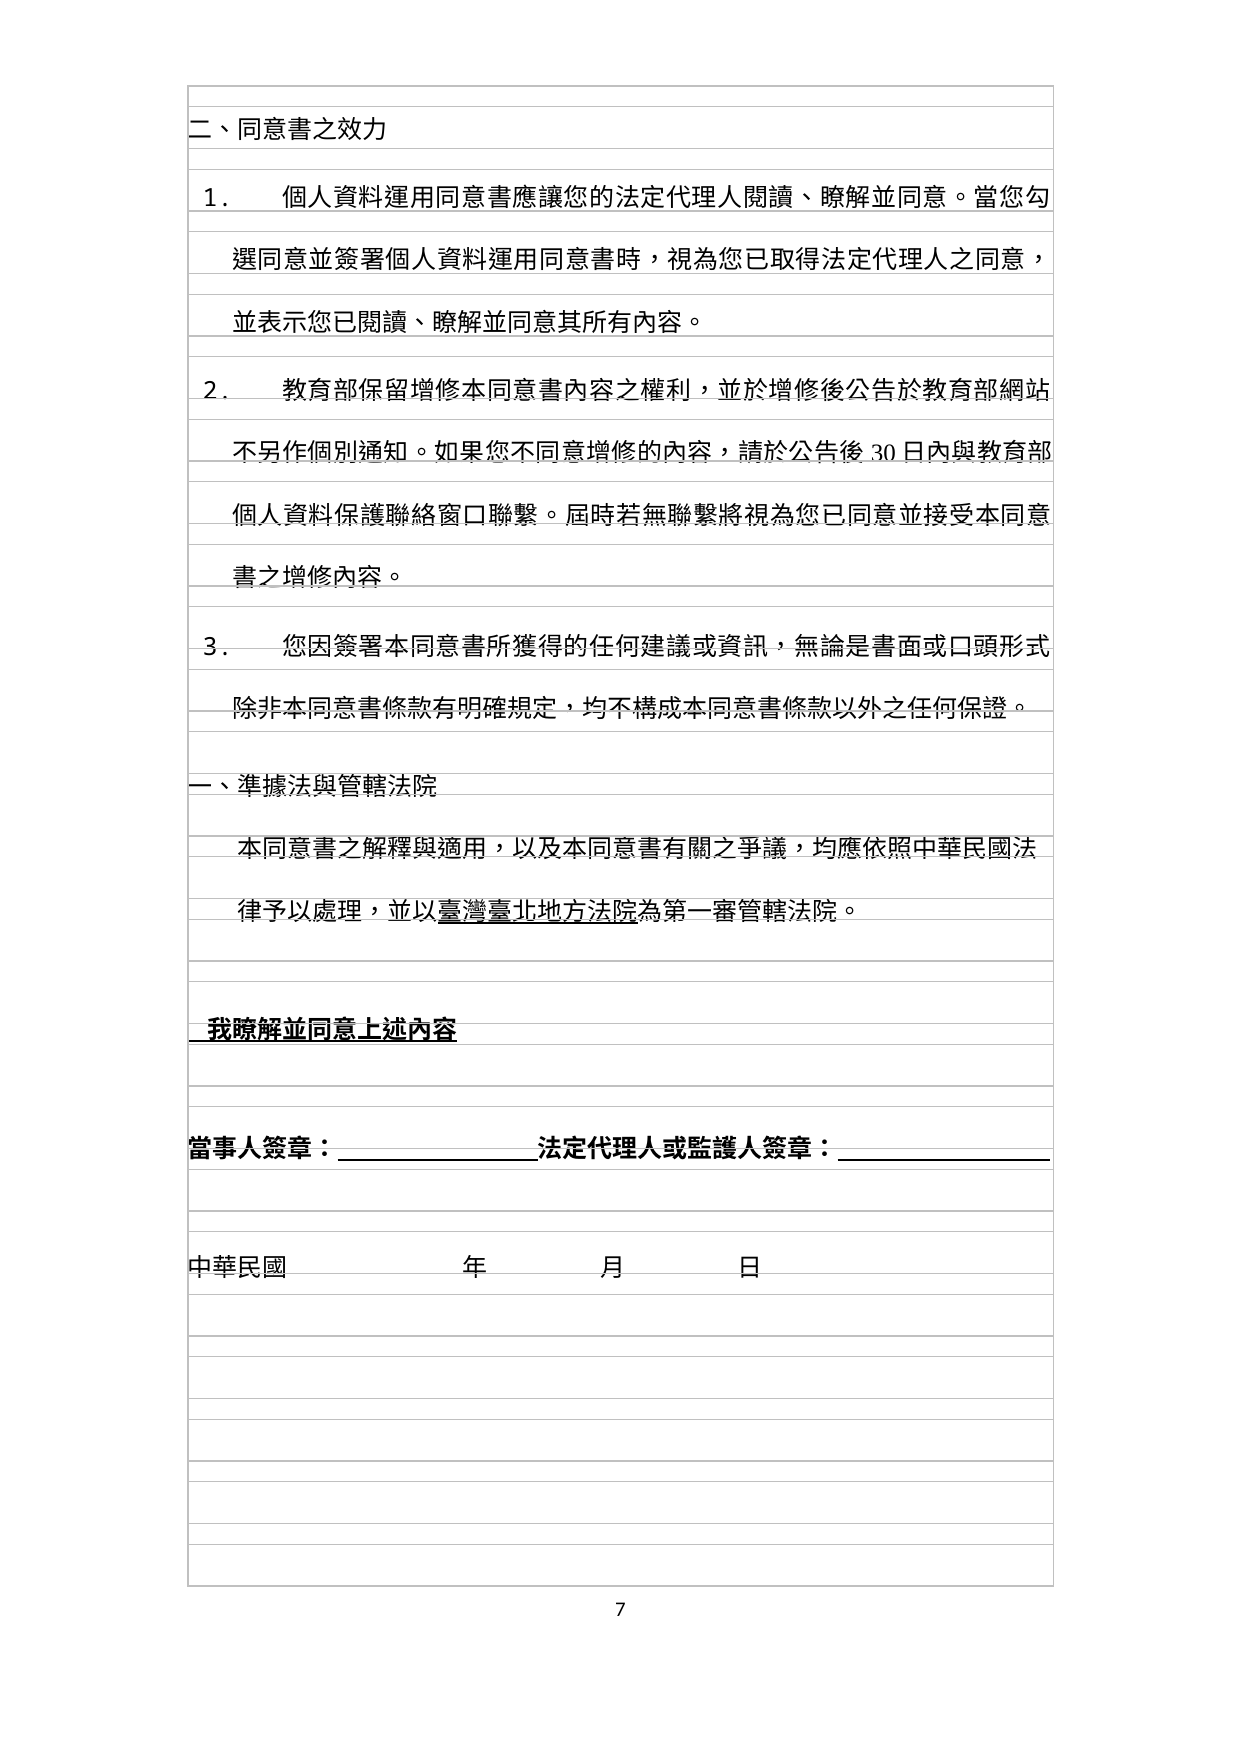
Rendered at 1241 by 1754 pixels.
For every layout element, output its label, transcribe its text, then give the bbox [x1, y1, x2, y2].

list 您因簽署本同意書所獲得的任何建議或資訊，無論是書面或口頭形式，除非本同意書條款有明確規定，均不構成本同意書條款以外之任何保證。 [202, 649, 1053, 669]
list 準據法與管轄法院 本同意書之解釋與適用，以及本同意書有關之爭議，均應依照中華民國法律予以處理，並以臺灣臺北地方法院為第一審管轄法院。 [403, 899, 520, 919]
list 準據法與管轄法院 本同意書之解釋與適用，以及本同意書有關之爭議，均應依照中華民國法律予以處理，並以臺灣臺北地方法院為第一審管轄法院。 [316, 899, 396, 919]
text 中華民國 年 月 日 [189, 1274, 1053, 1286]
list 您因簽署本同意書所獲得的任何建議或資訊，無論是書面或口頭形式，除非本同意書條款有明確規定，均不構成本同意書條款以外之任何保證。 [202, 602, 1053, 606]
list 您因簽署本同意書所獲得的任何建議或資訊，無論是書面或口頭形式，除非本同意書條款有明確規定，均不構成本同意書條款以外之任何保證。 [202, 670, 1053, 710]
text 當事人簽章： 法定代理人或監護人簽章： [189, 1149, 1053, 1167]
list 教育部保留增修本同意書內容之權利，並於增修後公告於教育部網站，不另作個別通知。如果您不同意增修的內容，請於公告後30日內與教育部個人資料保護聯絡窗口聯繫。屆時若無聯繫將視為您已同意並接受本同意書之增修內容。 [202, 462, 1053, 481]
list 教育部保留增修本同意書內容之權利，並於增修後公告於教育部網站，不另作個別通知。如果您不同意增修的內容，請於公告後30日內與教育部個人資料保護聯絡窗口聯繫。屆時若無聯繫將視為您已同意並接受本同意書之增修內容。 [202, 399, 1053, 419]
list 準據法與管轄法院 本同意書之解釋與適用，以及本同意書有關之爭議，均應依照中華民國法律予以處理，並以臺灣臺北地方法院為第一審管轄法院。 [189, 774, 266, 794]
list 教育部保留增修本同意書內容之權利，並於增修後公告於教育部網站，不另作個別通知。如果您不同意增修的內容，請於公告後30日內與教育部個人資料保護聯絡窗口聯繫。屆時若無聯繫將視為您已同意並接受本同意書之增修內容。 [202, 482, 1053, 523]
list 教育部保留增修本同意書內容之權利，並於增修後公告於教育部網站，不另作個別通知。如果您不同意增修的內容，請於公告後30日內與教育部個人資料保護聯絡窗口聯繫。屆時若無聯繫將視為您已同意並接受本同意書之增修內容。 [202, 587, 1053, 597]
text [189, 1045, 1053, 1049]
list 教育部保留增修本同意書內容之權利，並於增修後公告於教育部網站，不另作個別通知。如果您不同意增修的內容，請於公告後30日內與教育部個人資料保護聯絡窗口聯繫。屆時若無聯繫將視為您已同意並接受本同意書之增修內容。 [202, 357, 1053, 398]
text 中華民國 年 月 日 [189, 1224, 1053, 1231]
list 準據法與管轄法院 本同意書之解釋與適用，以及本同意書有關之爭議，均應依照中華民國法律予以處理，並以臺灣臺北地方法院為第一審管轄法院。 [650, 899, 730, 919]
list 教育部保留增修本同意書內容之權利，並於增修後公告於教育部網站，不另作個別通知。如果您不同意增修的內容，請於公告後30日內與教育部個人資料保護聯絡窗口聯繫。屆時若無聯繫將視為您已同意並接受本同意書之增修內容。 [202, 524, 1053, 544]
list 準據法與管轄法院 本同意書之解釋與適用，以及本同意書有關之爭議，均應依照中華民國法律予以處理，並以臺灣臺北地方法院為第一審管轄法院。 [189, 857, 1053, 898]
list 準據法與管轄法院 本同意書之解釋與適用，以及本同意書有關之爭議，均應依照中華民國法律予以處理，並以臺灣臺北地方法院為第一審管轄法院。 [799, 899, 1053, 919]
list 教育部保留增修本同意書內容之權利，並於增修後公告於教育部網站，不另作個別通知。如果您不同意增修的內容，請於公告後30日內與教育部個人資料保護聯絡窗口聯繫。屆時若無聯繫將視為您已同意並接受本同意書之增修內容。 [202, 545, 1053, 585]
text 中華民國 年 月 日 [189, 1232, 1053, 1273]
list 準據法與管轄法院 本同意書之解釋與適用，以及本同意書有關之爭議，均應依照中華民國法律予以處理，並以臺灣臺北地方法院為第一審管轄法院。 [254, 899, 323, 919]
list 準據法與管轄法院 本同意書之解釋與適用，以及本同意書有關之爭議，均應依照中華民國法律予以處理，並以臺灣臺北地方法院為第一審管轄法院。 [189, 920, 1053, 930]
list 個人資料運用同意書應讓您的法定代理人閱讀、瞭解並同意。當您勾 [202, 170, 1053, 210]
text 我瞭解並同意上述內容 [189, 1024, 1053, 1044]
list 同意書之效力 [189, 107, 1053, 148]
list 準據法與管轄法院 本同意書之解釋與適用，以及本同意書有關之爭議，均應依照中華民國法律予以處理，並以臺灣臺北地方法院為第一審管轄法院。 [399, 774, 1053, 794]
list [202, 154, 1053, 169]
list [202, 337, 1053, 341]
list [202, 212, 1053, 231]
list 準據法與管轄法院 本同意書之解釋與適用，以及本同意書有關之爭議，均應依照中華民國法律予以處理，並以臺灣臺北地方法院為第一審管轄法院。 [189, 742, 1053, 773]
list 準據法與管轄法院 本同意書之解釋與適用，以及本同意書有關之爭議，均應依照中華民國法律予以處理，並以臺灣臺北地方法院為第一審管轄法院。 [285, 837, 355, 856]
list 您因簽署本同意書所獲得的任何建議或資訊，無論是書面或口頭形式，除非本同意書條款有明確規定，均不構成本同意書條款以外之任何保證。 [202, 712, 1053, 727]
text [189, 986, 1053, 1023]
list 教育部保留增修本同意書內容之權利，並於增修後公告於教育部網站，不另作個別通知。如果您不同意增修的內容，請於公告後30日內與教育部個人資料保護聯絡窗口聯繫。屆時若無聯繫將視為您已同意並接受本同意書之增修內容。 [202, 347, 1053, 356]
list [189, 87, 1053, 106]
list 選同意並簽署個人資料運用同意書時，視為您已取得法定代理人之同意， [202, 232, 1053, 273]
list 教育部保留增修本同意書內容之權利，並於增修後公告於教育部網站，不另作個別通知。如果您不同意增修的內容，請於公告後30日內與教育部個人資料保護聯絡窗口聯繫。屆時若無聯繫將視為您已同意並接受本同意書之增修內容。 [202, 420, 1053, 460]
list [202, 274, 1053, 294]
list 準據法與管轄法院 本同意書之解釋與適用，以及本同意書有關之爭議，均應依照中華民國法律予以處理，並以臺灣臺北地方法院為第一審管轄法院。 [189, 795, 1053, 835]
text 當事人簽章： 法定代理人或監護人簽章： [189, 1107, 1053, 1148]
list 您因簽署本同意書所獲得的任何建議或資訊，無論是書面或口頭形式，除非本同意書條款有明確規定，均不構成本同意書條款以外之任何保證。 [202, 607, 1053, 648]
list 並表示您已閱讀、瞭解並同意其所有內容。 [202, 295, 1053, 335]
list 準據法與管轄法院 本同意書之解釋與適用，以及本同意書有關之爭議，均應依照中華民國法律予以處理，並以臺灣臺北地方法院為第一審管轄法院。 [421, 837, 516, 856]
